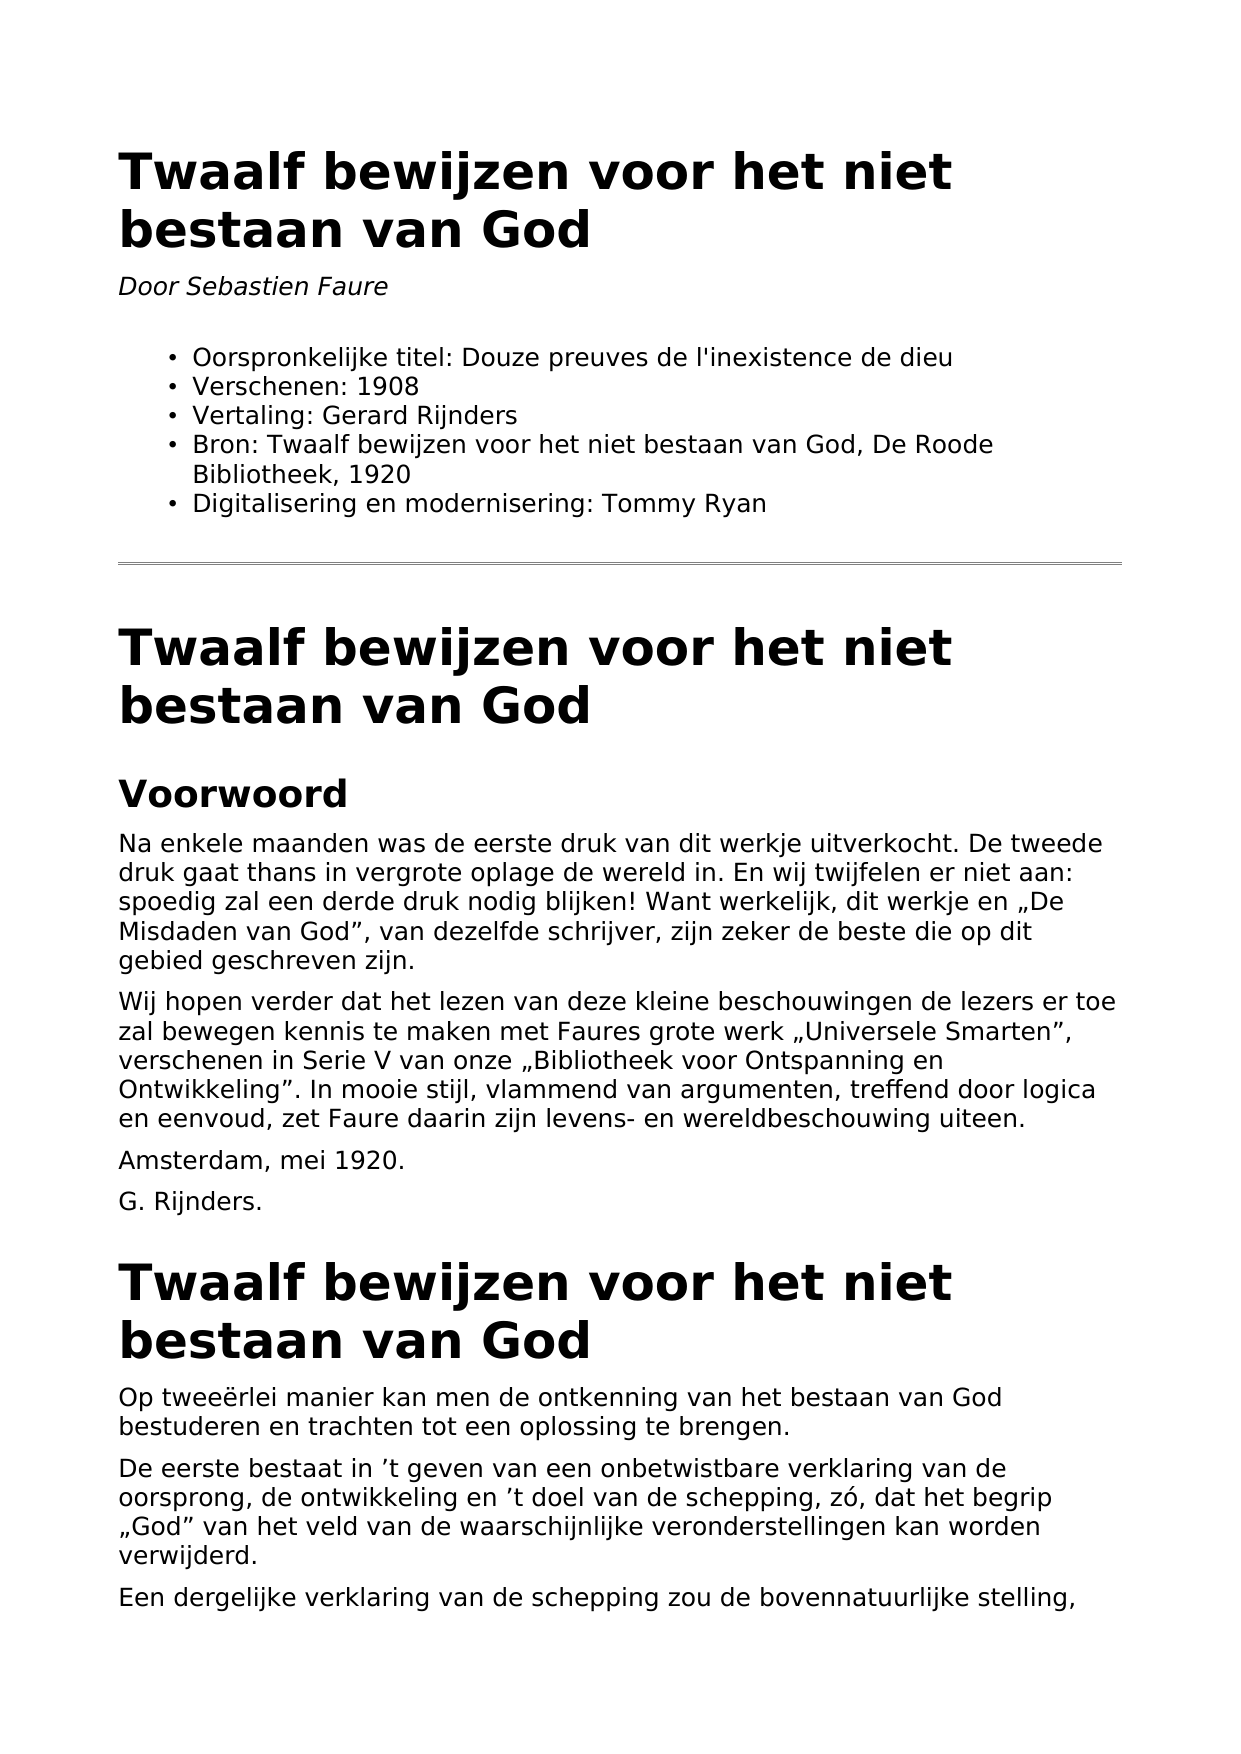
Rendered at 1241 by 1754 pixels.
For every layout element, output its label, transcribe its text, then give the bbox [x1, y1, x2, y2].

subtitle Twaalf bewijzen voor het niet bestaan van God [118, 143, 1122, 259]
list Bron: Twaalf bewijzen voor het niet bestaan van God, De Roode Bibliotheek, 1920 [177, 431, 1122, 489]
list Oorspronkelijke titel: Douze preuves de l'inexistence de dieu [177, 343, 1122, 372]
subtitle Twaalf bewijzen voor het niet bestaan van God [118, 619, 1122, 736]
text Wij hopen verder dat het lezen van deze kleine beschouwingen de lezers er toe zal bewegen kennis te maken met Faures grote werk „Universele Smarten”, verschenen in Serie V van onze „Bibliotheek voor Ontspanning en Ontwikkeling”. In mooie stijl, vlammend van argumenten, treffend door logica en eenvoud, zet Faure daarin zijn levens- en wereldbeschouwing uiteen. [118, 987, 1122, 1133]
text De eerste bestaat in ’t geven van een onbetwistbare verklaring van de oorsprong, de ontwikkeling en ’t doel van de schepping, zó, dat het begrip „God” van het veld van de waarschijnlijke veronderstellingen kan worden verwijderd. [118, 1454, 1122, 1571]
subtitle Voorwoord [118, 773, 1122, 817]
text Op tweeërlei manier kan men de ontkenning van het bestaan van God bestuderen en trachten tot een oplossing te brengen. [118, 1383, 1122, 1441]
subtitle Twaalf bewijzen voor het niet bestaan van God [118, 1254, 1122, 1371]
text Na enkele maanden was de eerste druk van dit werkje uitverkocht. De tweede druk gaat thans in vergrote oplage de wereld in. En wij twijfelen er niet aan: spoedig zal een derde druk nodig blijken! Want werkelijk, dit werkje en „De Misdaden van God”, van dezelfde schrijver, zijn zeker de beste die op dit gebied geschreven zijn. [118, 829, 1122, 975]
list Verschenen: 1908 [177, 372, 1122, 402]
text Amsterdam, mei 1920. [118, 1146, 1122, 1175]
text Een dergelijke verklaring van de schepping zou de bovennatuurlijke stelling, [118, 1583, 1122, 1612]
text Door Sebastien Faure [118, 272, 1122, 301]
list Vertaling: Gerard Rijnders [177, 402, 1122, 431]
list Digitalisering en modernisering: Tommy Ryan [177, 489, 1122, 518]
text G. Rijnders. [118, 1187, 1122, 1217]
